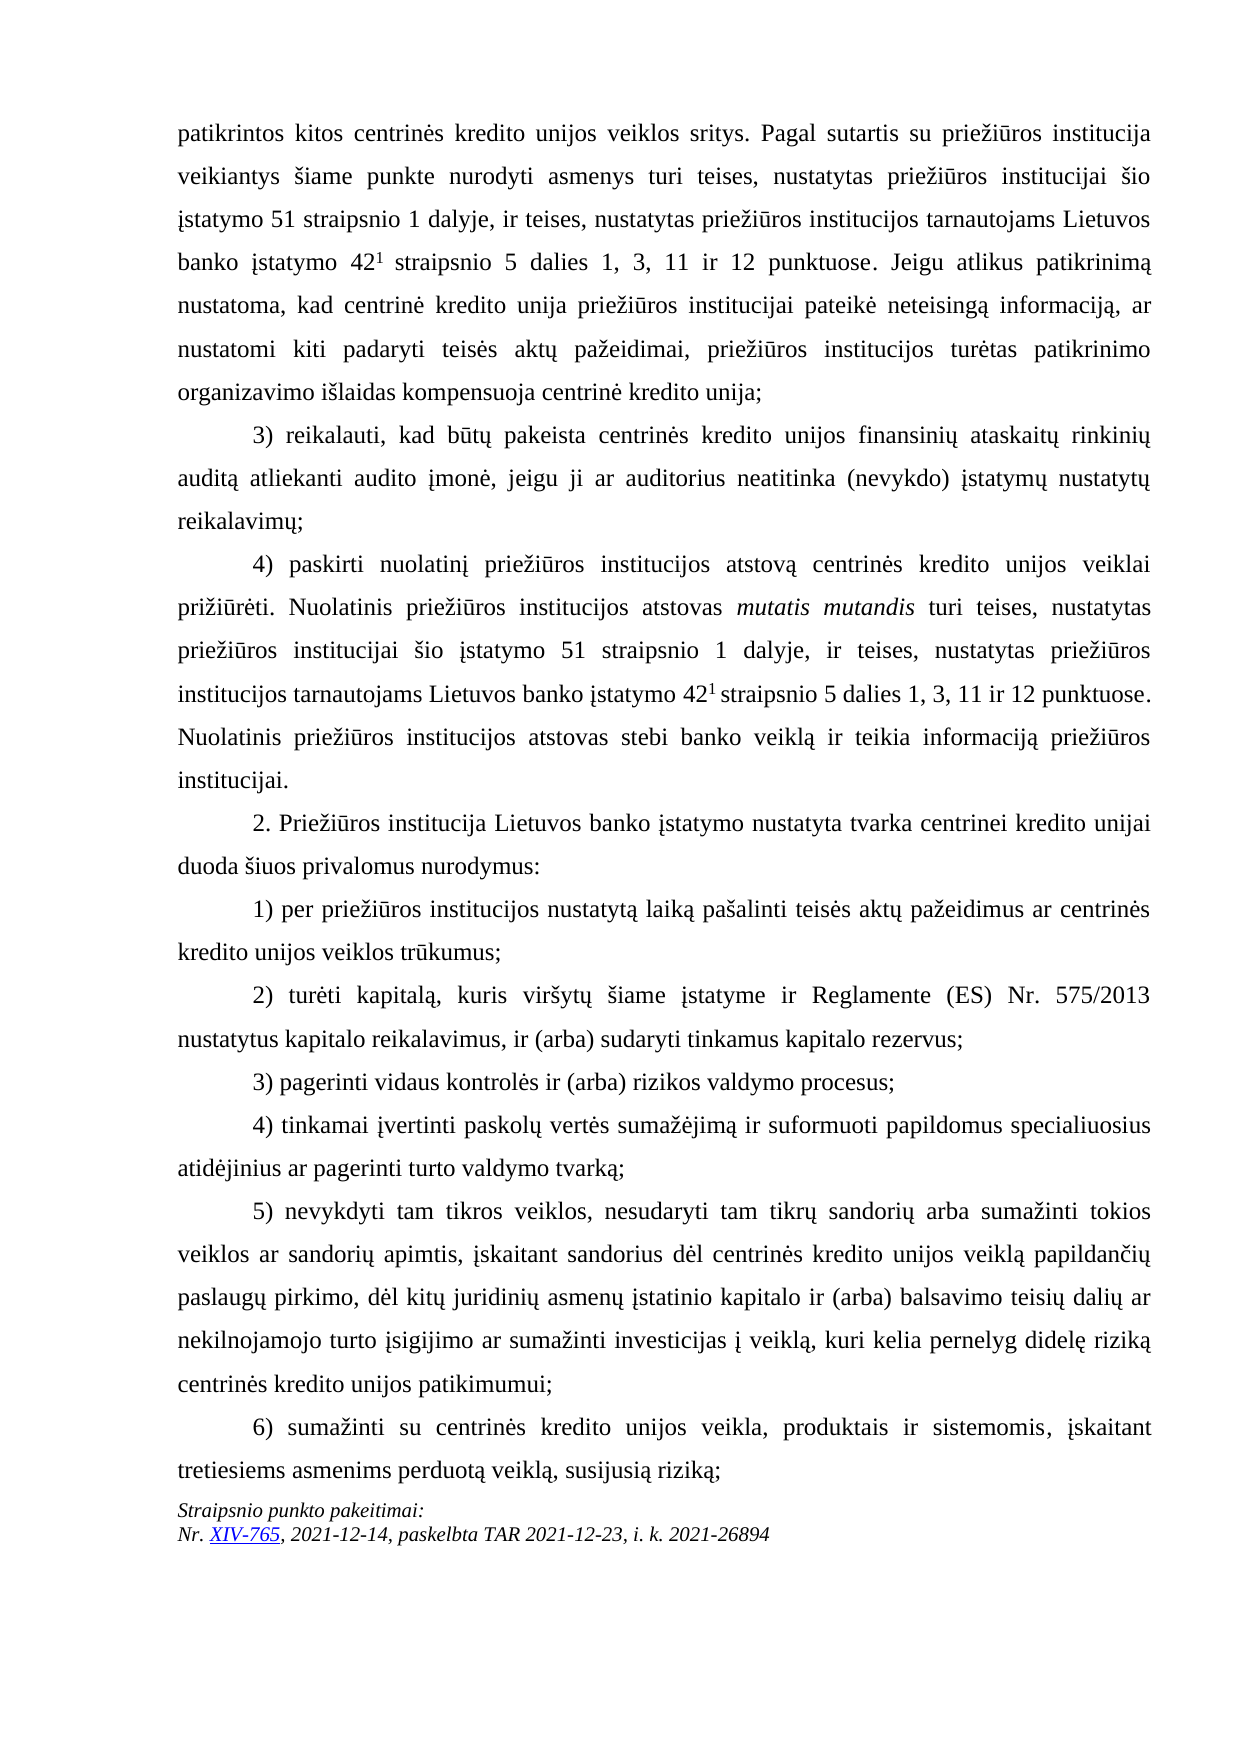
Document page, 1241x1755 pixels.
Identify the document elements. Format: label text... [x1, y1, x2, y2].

text 1) per priežiūros institucijos nustatytą laiką pašalinti teisės aktų pažeidimus ar centrinės kredito unijos veiklos trūkumus; [177, 894, 1152, 966]
text 6) sumažinti su centrinės kredito unijos veikla, produktais ir sistemomis, įskaitant tretiesiems asmenims perduotą veiklą, susijusią riziką; [177, 1412, 1152, 1484]
text 5) nevykdyti tam tikros veiklos, nesudaryti tam tikrų sandorių arba sumažinti tokios veiklos ar sandorių apimtis, įskaitant sandorius dėl centrinės kredito unijos veiklą papildančių paslaugų pirkimo, dėl kitų juridinių asmenų įstatinio kapitalo ir (arba) balsavimo teisių dalių ar nekilnojamojo turto įsigijimo ar sumažinti investicijas į veiklą, kuri kelia pernelyg didelę riziką centrinės kredito unijos patikimumui; [177, 1196, 1152, 1397]
text patikrintos kitos centrinės kredito unijos veiklos sritys. Pagal sutartis su priežiūros institucija veikiantys šiame punkte nurodyti asmenys turi teises, nustatytas priežiūros institucijai šio įstatymo 51 straipsnio 1 dalyje, ir teises, nustatytas priežiūros institucijos tarnautojams Lietuvos banko įstatymo 421 straipsnio 5 dalies 1, 3, 11 ir 12 punktuose. Jeigu atlikus patikrinimą nustatoma, kad centrinė kredito unija priežiūros institucijai pateikė neteisingą informaciją, ar nustatomi kiti padaryti teisės aktų pažeidimai, priežiūros institucijos turėtas patikrinimo organizavimo išlaidas kompensuoja centrinė kredito unija; [177, 118, 1152, 406]
text Straipsnio punkto pakeitimai: [177, 1498, 1152, 1522]
text 2. Priežiūros institucija Lietuvos banko įstatymo nustatyta tvarka centrinei kredito unijai duoda šiuos privalomus nurodymus: [177, 808, 1152, 880]
text 4) tinkamai įvertinti paskolų vertės sumažėjimą ir suformuoti papildomus specialiuosius atidėjinius ar pagerinti turto valdymo tvarką; [177, 1110, 1152, 1182]
text Nr. XIV-765, 2021-12-14, paskelbta TAR 2021-12-23, i. k. 2021-26894 [177, 1522, 1152, 1546]
text 3) pagerinti vidaus kontrolės ir (arba) rizikos valdymo procesus; [177, 1067, 1152, 1096]
text 4) paskirti nuolatinį priežiūros institucijos atstovą centrinės kredito unijos veiklai prižiūrėti. Nuolatinis priežiūros institucijos atstovas mutatis mutandis turi teises, nustatytas priežiūros institucijai šio įstatymo 51 straipsnio 1 dalyje, ir teises, nustatytas priežiūros institucijos tarnautojams Lietuvos banko įstatymo 421 straipsnio 5 dalies 1, 3, 11 ir 12 punktuose. Nuolatinis priežiūros institucijos atstovas stebi banko veiklą ir teikia informaciją priežiūros institucijai. [177, 549, 1152, 794]
text 2) turėti kapitalą, kuris viršytų šiame įstatyme ir Reglamente (ES) Nr. 575/2013 nustatytus kapitalo reikalavimus, ir (arba) sudaryti tinkamus kapitalo rezervus; [177, 981, 1152, 1052]
text 3) reikalauti, kad būtų pakeista centrinės kredito unijos finansinių ataskaitų rinkinių auditą atliekanti audito įmonė, jeigu ji ar auditorius neatitinka (nevykdo) įstatymų nustatytų reikalavimų; [177, 420, 1152, 535]
